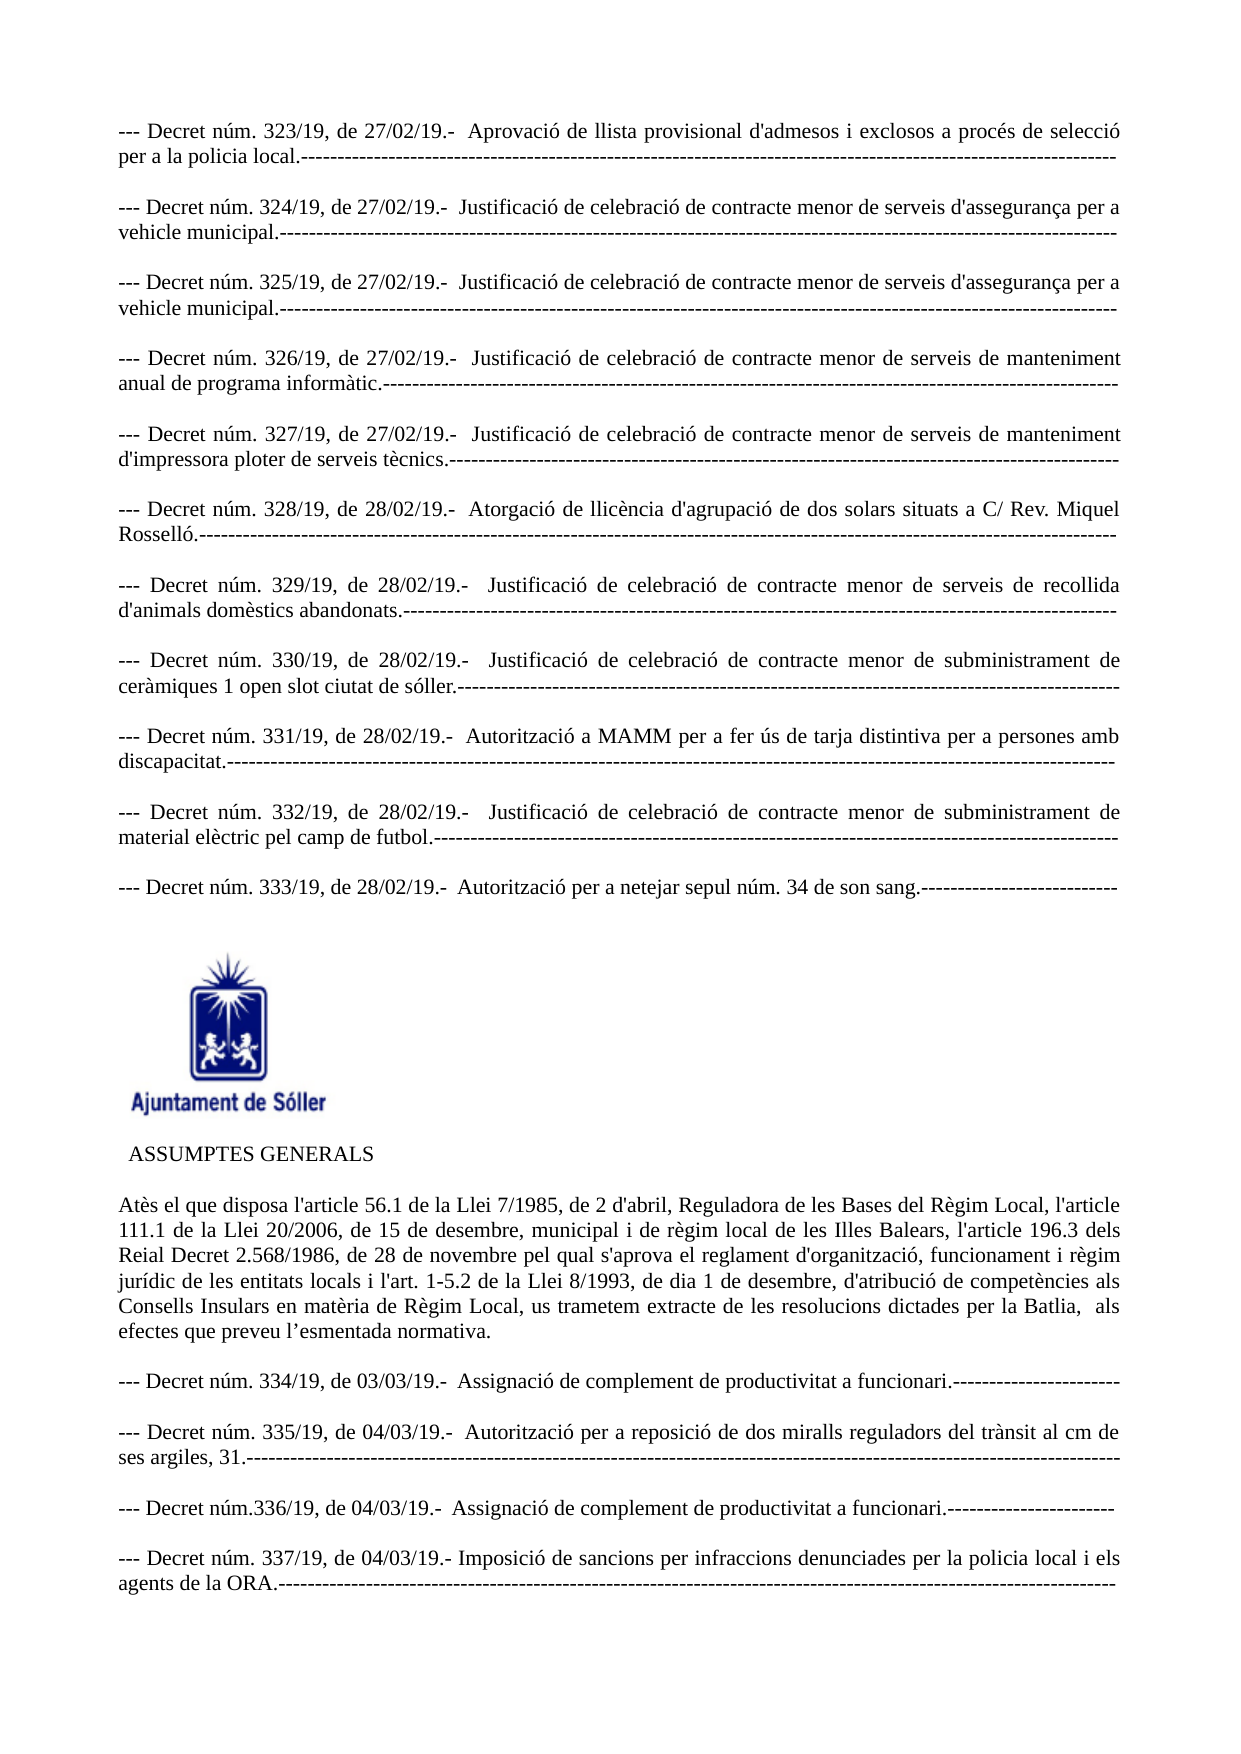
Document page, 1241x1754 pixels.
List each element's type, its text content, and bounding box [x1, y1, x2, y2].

text --- Decret núm. 332/19, de 28/02/19.- Justificació de celebració de contracte menor de subministrament de material elèctric pel camp de futbol.---------------------------------------------------------------------------------------------- [118, 799, 1122, 849]
text --- Decret núm. 331/19, de 28/02/19.- Autorització a MAMM per a fer ús de tarja distintiva per a persones amb discapacitat.-------------------------------------------------------------------------------------------------------------------------- [118, 723, 1122, 773]
text --- Decret núm. 335/19, de 04/03/19.- Autorització per a reposició de dos miralls reguladors del trànsit al cm de ses argiles, 31.------------------------------------------------------------------------------------------------------------------------ [118, 1419, 1122, 1469]
text --- Decret núm.336/19, de 04/03/19.- Assignació de complement de productivitat a funcionari.----------------------- [118, 1494, 1122, 1520]
text --- Decret núm. 334/19, de 03/03/19.- Assignació de complement de productivitat a funcionari.----------------------- [118, 1368, 1122, 1394]
text --- Decret núm. 328/19, de 28/02/19.- Atorgació de llicència d'agrupació de dos solars situats a C/ Rev. Miquel Rosselló.------------------------------------------------------------------------------------------------------------------------------ [118, 496, 1122, 547]
text --- Decret núm. 329/19, de 28/02/19.- Justificació de celebració de contracte menor de serveis de recollida d'animals domèstics abandonats.-------------------------------------------------------------------------------------------------- [118, 572, 1122, 622]
text --- Decret núm. 327/19, de 27/02/19.- Justificació de celebració de contracte menor de serveis de manteniment d'impressora ploter de serveis tècnics.-------------------------------------------------------------------------------------------- [118, 421, 1122, 471]
picture [119, 940, 340, 1128]
text --- Decret núm. 323/19, de 27/02/19.- Aprovació de llista provisional d'admesos i exclosos a procés de selecció per a la policia local.---------------------------------------------------------------------------------------------------------------- [118, 118, 1122, 168]
text --- Decret núm. 337/19, de 04/03/19.- Imposició de sancions per infraccions denunciades per la policia local i els agents de la ORA.------------------------------------------------------------------------------------------------------------------- [118, 1545, 1122, 1595]
text --- Decret núm. 333/19, de 28/02/19.- Autorització per a netejar sepul núm. 34 de son sang.--------------------------- [118, 874, 1122, 899]
text --- Decret núm. 324/19, de 27/02/19.- Justificació de celebració de contracte menor de serveis d'assegurança per a vehicle municipal.------------------------------------------------------------------------------------------------------------------- [118, 194, 1122, 244]
text --- Decret núm. 325/19, de 27/02/19.- Justificació de celebració de contracte menor de serveis d'assegurança per a vehicle municipal.------------------------------------------------------------------------------------------------------------------- [118, 269, 1122, 320]
text --- Decret núm. 326/19, de 27/02/19.- Justificació de celebració de contracte menor de serveis de manteniment anual de programa informàtic.----------------------------------------------------------------------------------------------------- [118, 345, 1122, 395]
text --- Decret núm. 330/19, de 28/02/19.- Justificació de celebració de contracte menor de subministrament de ceràmiques 1 open slot ciutat de sóller.------------------------------------------------------------------------------------------- [118, 647, 1122, 698]
text Atès el que disposa l'article 56.1 de la Llei 7/1985, de 2 d'abril, Reguladora de les Bases del Règim Local, l'article 111.1 de la Llei 20/2006, de 15 de desembre, municipal i de règim local de les Illes Balears, l'article 196.3 dels Reial Decret 2.568/1986, de 28 de novembre pel qual s'aprova el reglament d'organització, funcionament i règim jurídic de les entitats locals i l'art. 1-5.2 de la Llei 8/1993, de dia 1 de desembre, d'atribució de competències als Consells Insulars en matèria de Règim Local, us trametem extracte de les resolucions dictades per la Batlia, als efectes que preveu l’esmentada normativa. [118, 1192, 1122, 1343]
subtitle ASSUMPTES GENERALS [118, 1141, 1122, 1167]
